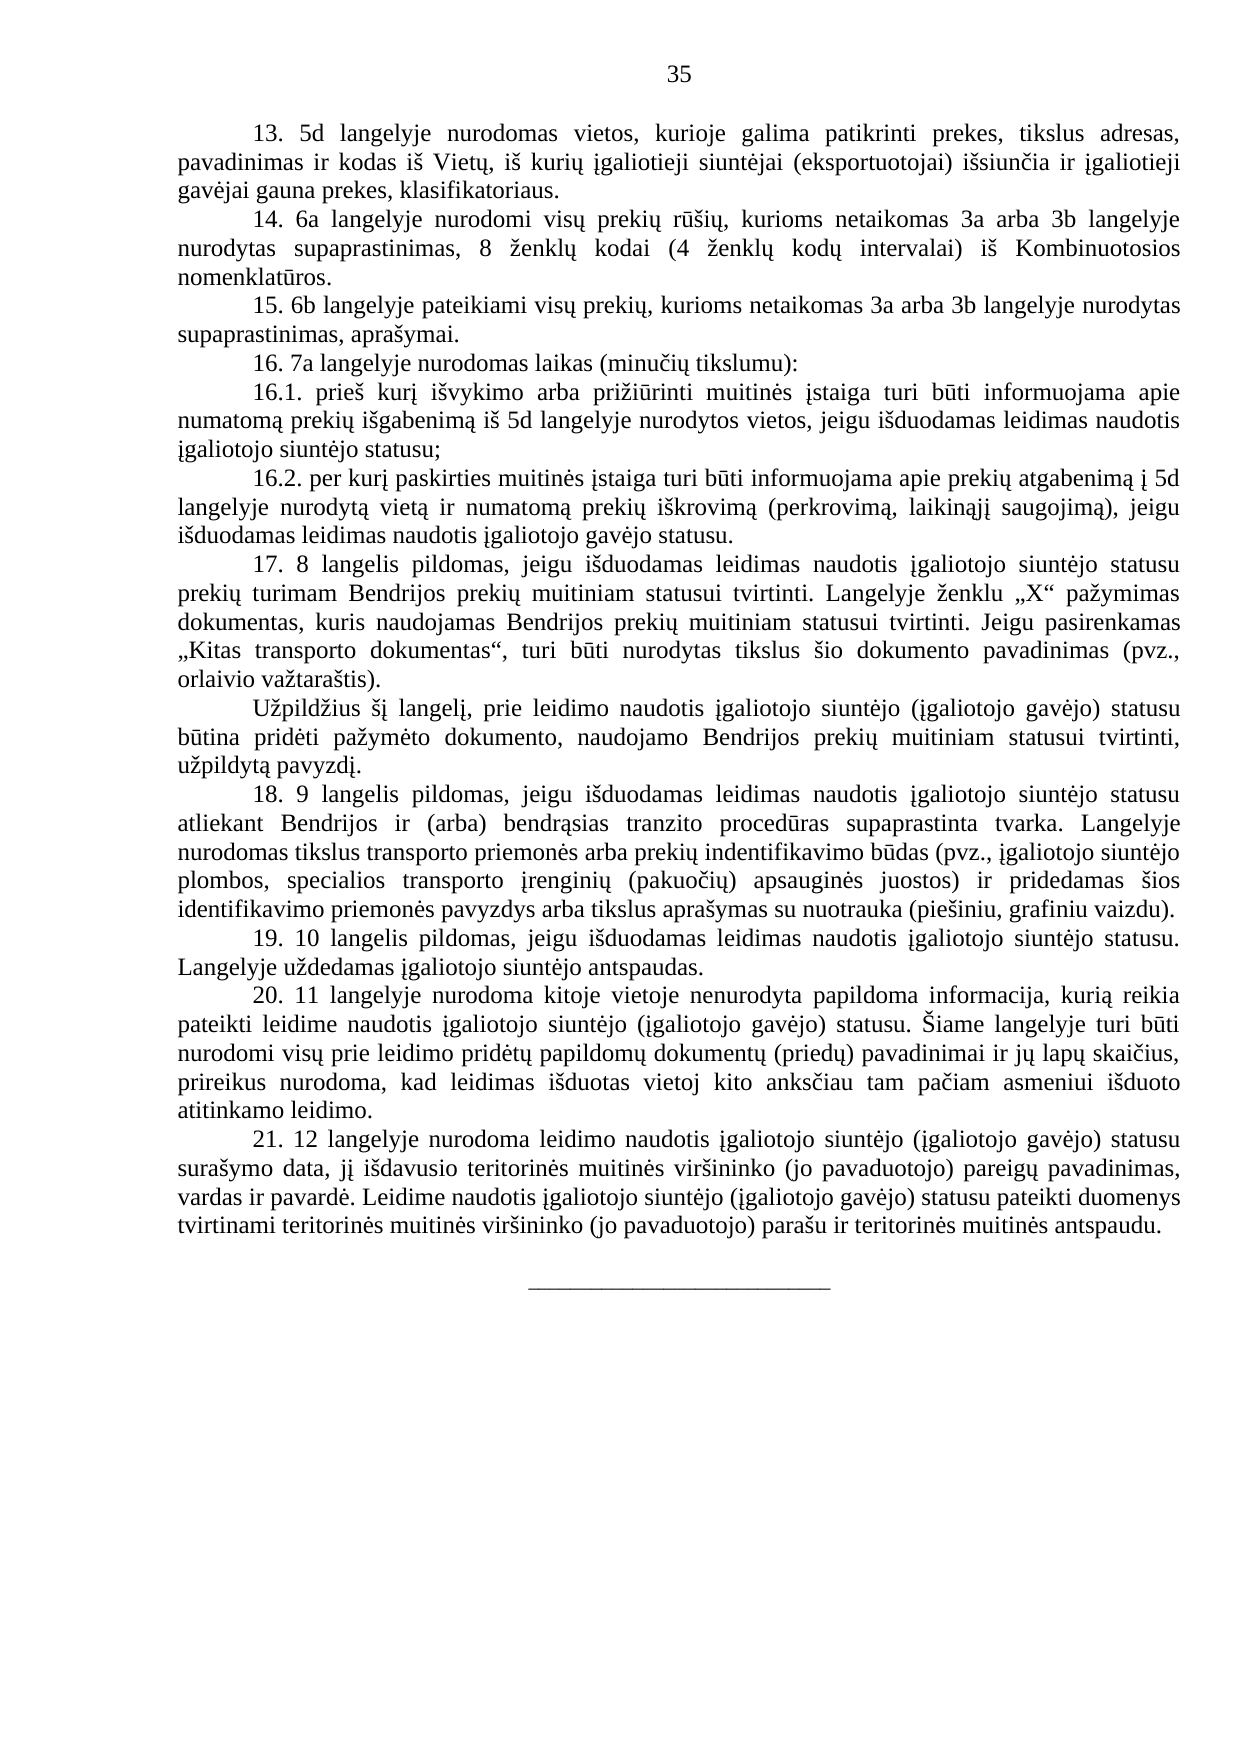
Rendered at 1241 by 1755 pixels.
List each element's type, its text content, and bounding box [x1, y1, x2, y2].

text 14. 6a langelyje nurodomi visų prekių rūšių, kurioms netaikomas 3a arba 3b langelyje nurodytas supaprastinimas, 8 ženklų kodai (4 ženklų kodų intervalai) iš Kombinuotosios nomenklatūros. [177, 204, 1181, 291]
text 16.1. prieš kurį išvykimo arba prižiūrinti muitinės įstaiga turi būti informuojama apie numatomą prekių išgabenimą iš 5d langelyje nurodytos vietos, jeigu išduodamas leidimas naudotis įgaliotojo siuntėjo statusu; [177, 377, 1181, 463]
text 19. 10 langelis pildomas, jeigu išduodamas leidimas naudotis įgaliotojo siuntėjo statusu. Langelyje uždedamas įgaliotojo siuntėjo antspaudas. [177, 923, 1181, 981]
text 20. 11 langelyje nurodoma kitoje vietoje nenurodyta papildoma informacija, kurią reikia pateikti leidime naudotis įgaliotojo siuntėjo (įgaliotojo gavėjo) statusu. Šiame langelyje turi būti nurodomi visų prie leidimo pridėtų papildomų dokumentų (priedų) pavadinimai ir jų lapų skaičius, prireikus nurodoma, kad leidimas išduotas vietoj kito anksčiau tam pačiam asmeniui išduoto atitinkamo leidimo. [177, 981, 1181, 1124]
text 15. 6b langelyje pateikiami visų prekių, kurioms netaikomas 3a arba 3b langelyje nurodytas supaprastinimas, aprašymai. [177, 291, 1181, 348]
text 18. 9 langelis pildomas, jeigu išduodamas leidimas naudotis įgaliotojo siuntėjo statusu atliekant Bendrijos ir (arba) bendrąsias tranzito procedūras supaprastinta tvarka. Langelyje nurodomas tikslus transporto priemonės arba prekių indentifikavimo būdas (pvz., įgaliotojo siuntėjo plombos, specialios transporto įrenginių (pakuočių) apsauginės juostos) ir pridedamas šios identifikavimo priemonės pavyzdys arba tikslus aprašymas su nuotrauka (piešiniu, grafiniu vaizdu). [177, 779, 1181, 923]
text 16.2. per kurį paskirties muitinės įstaiga turi būti informuojama apie prekių atgabenimą į 5d langelyje nurodytą vietą ir numatomą prekių iškrovimą (perkrovimą, laikinąjį saugojimą), jeigu išduodamas leidimas naudotis įgaliotojo gavėjo statusu. [177, 463, 1181, 549]
text Užpildžius šį langelį, prie leidimo naudotis įgaliotojo siuntėjo (įgaliotojo gavėjo) statusu būtina pridėti pažymėto dokumento, naudojamo Bendrijos prekių muitiniam statusui tvirtinti, užpildytą pavyzdį. [177, 693, 1181, 779]
text 21. 12 langelyje nurodoma leidimo naudotis įgaliotojo siuntėjo (įgaliotojo gavėjo) statusu surašymo data, jį išdavusio teritorinės muitinės viršininko (jo pavaduotojo) pareigų pavadinimas, vardas ir pavardė. Leidime naudotis įgaliotojo siuntėjo (įgaliotojo gavėjo) statusu pateikti duomenys tvirtinami teritorinės muitinės viršininko (jo pavaduotojo) parašu ir teritorinės muitinės antspaudu. [177, 1124, 1181, 1239]
text 16. 7a langelyje nurodomas laikas (minučių tikslumu): [177, 348, 1181, 377]
text _____________________________ [177, 1268, 1181, 1292]
text 17. 8 langelis pildomas, jeigu išduodamas leidimas naudotis įgaliotojo siuntėjo statusu prekių turimam Bendrijos prekių muitiniam statusui tvirtinti. Langelyje ženklu „X“ pažymimas dokumentas, kuris naudojamas Bendrijos prekių muitiniam statusui tvirtinti. Jeigu pasirenkamas „Kitas transporto dokumentas“, turi būti nurodytas tikslus šio dokumento pavadinimas (pvz., orlaivio važtaraštis). [177, 549, 1181, 693]
text 13. 5d langelyje nurodomas vietos, kurioje galima patikrinti prekes, tikslus adresas, pavadinimas ir kodas iš Vietų, iš kurių įgaliotieji siuntėjai (eksportuotojai) išsiunčia ir įgaliotieji gavėjai gauna prekes, klasifikatoriaus. [177, 118, 1181, 204]
